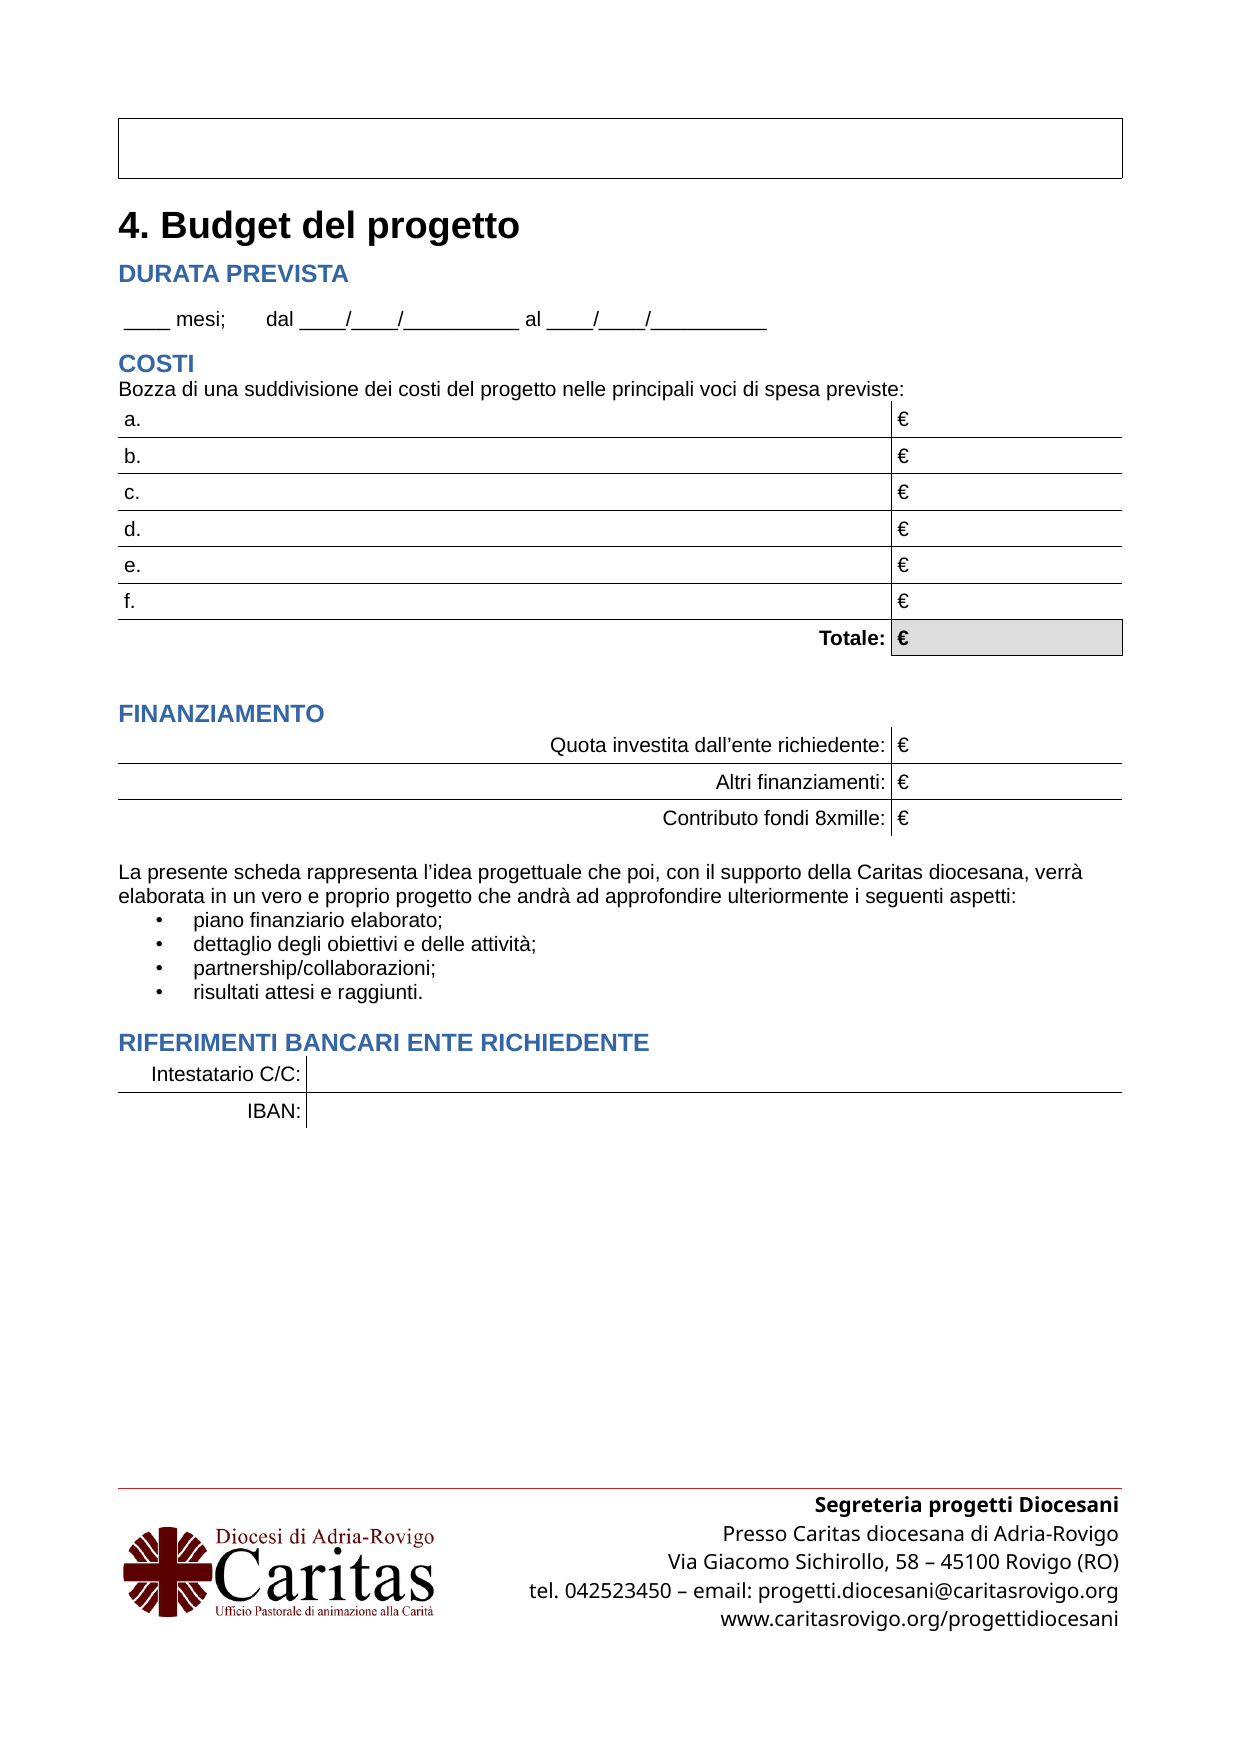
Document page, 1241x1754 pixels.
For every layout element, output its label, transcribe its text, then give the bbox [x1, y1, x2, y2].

table_cell € [892, 800, 1122, 836]
text RIFERIMENTI BANCARI ENTE RICHIEDENTE [118, 1028, 1122, 1056]
table_header Intestatario C/C: [118, 1056, 306, 1092]
table_cell € [892, 547, 1122, 582]
text Bozza di una suddivisione dei costi del progetto nelle principali voci di spesa previste: [118, 377, 1122, 401]
table_cell Contributo fondi 8xmille: [118, 800, 891, 836]
subtitle 4. Budget del progetto [118, 203, 1122, 246]
list dettaglio degli obiettivi e delle attività; [156, 932, 1122, 956]
table_cell € [892, 511, 1122, 546]
table_cell € [892, 474, 1122, 509]
table_header [307, 1056, 1122, 1092]
table_cell IBAN: [118, 1093, 306, 1128]
text La presente scheda rappresenta l’idea progettuale che poi, con il supporto della Caritas diocesana, verrà elaborata in un vero e proprio progetto che andrà ad approfondire ulteriormente i seguenti aspetti: [118, 859, 1122, 907]
table_cell d. [118, 511, 891, 546]
list partnership/collaborazioni; [156, 956, 1122, 980]
text DURATA PREVISTA [118, 259, 1122, 288]
table_cell € [892, 584, 1122, 619]
list risultati attesi e raggiunti. [156, 980, 1122, 1004]
picture [123, 1527, 437, 1617]
text FINANZIAMENTO [118, 698, 1122, 727]
table_cell Altri finanziamenti: [118, 764, 891, 799]
table_cell [307, 1093, 1122, 1128]
text COSTI [118, 348, 1122, 377]
table_cell € [892, 620, 1122, 655]
table_cell c. [118, 474, 891, 509]
list piano finanziario elaborato; [156, 907, 1122, 932]
table_cell € [892, 764, 1122, 799]
table_cell b. [118, 438, 891, 473]
table_cell Totale: [118, 620, 891, 655]
table_header [119, 119, 1122, 178]
table_cell e. [118, 547, 891, 582]
table_header € [892, 727, 1122, 763]
table_header € [892, 401, 1122, 437]
table_header Quota investita dall’ente richiedente: [118, 727, 891, 763]
text ____ mesi; dal ____/____/__________ al ____/____/__________ [118, 306, 1122, 330]
table_header a. [118, 401, 891, 437]
table_cell f. [118, 584, 891, 619]
table_cell € [892, 438, 1122, 473]
